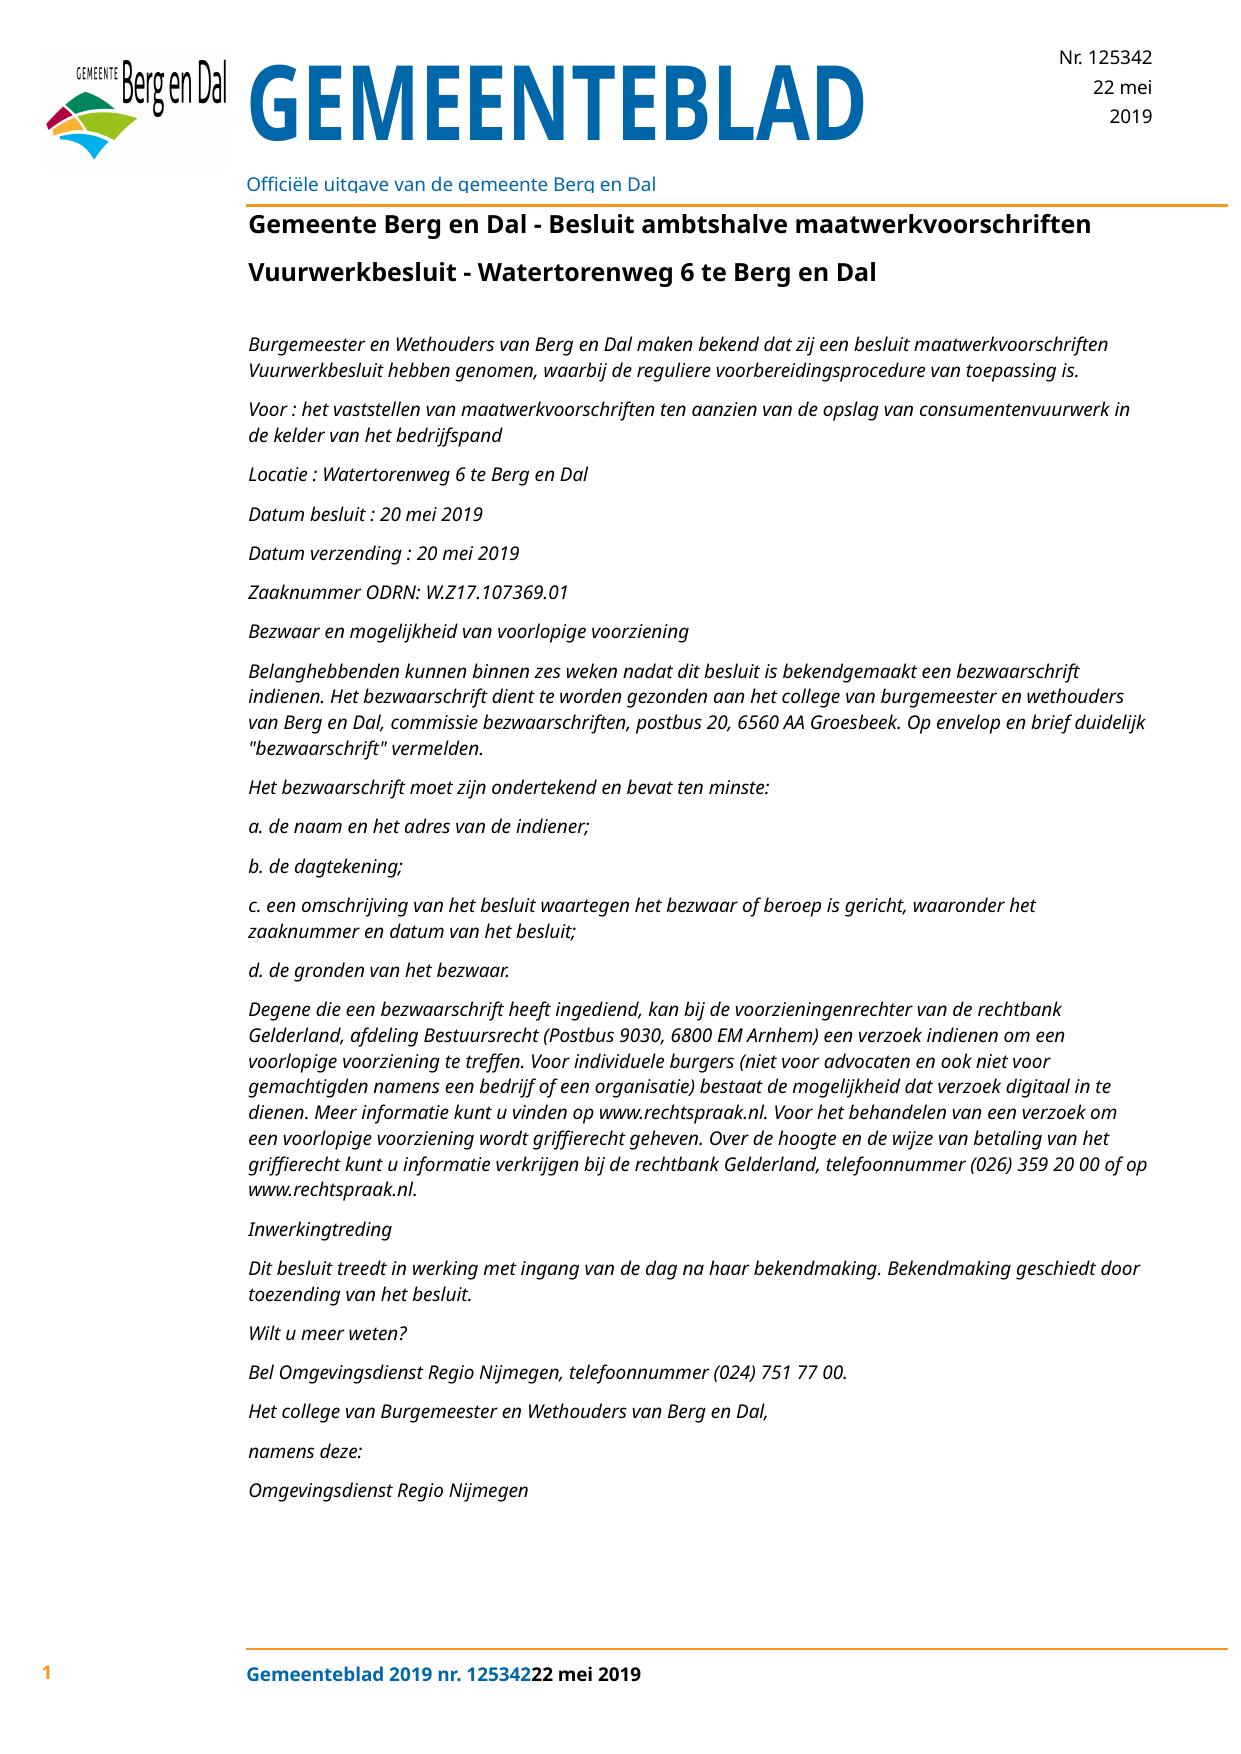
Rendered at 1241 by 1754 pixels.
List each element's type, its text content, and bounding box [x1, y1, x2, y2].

text Bezwaar en mogelijkheid van voorlopige voorziening [248, 618, 1152, 644]
text Inwerkingtreding [248, 1216, 1152, 1241]
text Bel Omgevingsdienst Regio Nijmegen, telefoonnummer (024) 751 77 00. [248, 1359, 1152, 1385]
text Zaaknummer ODRN: W.Z17.107369.01 [248, 579, 1152, 605]
text Gemeente Berg en Dal - Besluit ambtshalve maatwerkvoorschriften Vuurwerkbesluit - Watertorenweg 6 te Berg en Dal [248, 207, 1152, 288]
text Voor : het vaststellen van maatwerkvoorschriften ten aanzien van de opslag van consumentenvuurwerk in de kelder van het bedrijfspand [248, 396, 1152, 448]
text Datum besluit : 20 mei 2019 [248, 501, 1152, 526]
text Degene die een bezwaarschrift heeft ingediend, kan bij de voorzieningenrechter van de rechtbank Gelderland, afdeling Bestuursrecht (Postbus 9030, 6800 EM Arnhem) een verzoek indienen om een voorlopige voorziening te treffen. Voor individuele burgers (niet voor advocaten en ook niet voor gemachtigden namens een bedrijf of een organisatie) bestaat de mogelijkheid dat verzoek digitaal in te dienen. Meer informatie kunt u vinden op www.rechtspraak.nl. Voor het behandelen van een verzoek om een voorlopige voorziening wordt griffierecht geheven. Over de hoogte en de wijze van betaling van het griffierecht kunt u informatie verkrijgen bij de rechtbank Gelderland, telefoonnummer (026) 359 20 00 of op www.rechtspraak.nl. [248, 996, 1152, 1202]
text a. de naam en het adres van de indiener; [248, 813, 1152, 839]
text Belanghebbenden kunnen binnen zes weken nadat dit besluit is bekendgemaakt een bezwaarschrift indienen. Het bezwaarschrift dient te worden gezonden aan het college van burgemeester en wethouders van Berg en Dal, commissie bezwaarschriften, postbus 20, 6560 AA Groesbeek. Op envelop en brief duidelijk "bezwaarschrift" vermelden. [248, 658, 1152, 761]
text Dit besluit treedt in werking met ingang van de dag na haar bekendmaking. Bekendmaking geschiedt door toezending van het besluit. [248, 1255, 1152, 1306]
text Burgemeester en Wethouders van Berg en Dal maken bekend dat zij een besluit maatwerkvoorschriften Vuurwerkbesluit hebben genomen, waarbij de reguliere voorbereidingsprocedure van toepassing is. [248, 331, 1152, 383]
text namens deze: [248, 1438, 1152, 1463]
text Het bezwaarschrift moet zijn ondertekend en bevat ten minste: [248, 774, 1152, 800]
text Locatie : Watertorenweg 6 te Berg en Dal [248, 461, 1152, 487]
text b. de dagtekening; [248, 853, 1152, 878]
text Het college van Burgemeester en Wethouders van Berg en Dal, [248, 1398, 1152, 1424]
text Wilt u meer weten? [248, 1320, 1152, 1346]
text Omgevingsdienst Regio Nijmegen [248, 1477, 1152, 1503]
text d. de gronden van het bezwaar. [248, 957, 1152, 983]
text Datum verzending : 20 mei 2019 [248, 540, 1152, 566]
picture [41, 47, 231, 172]
text c. een omschrijving van het besluit waartegen het bezwaar of beroep is gericht, waaronder het zaaknummer en datum van het besluit; [248, 892, 1152, 943]
